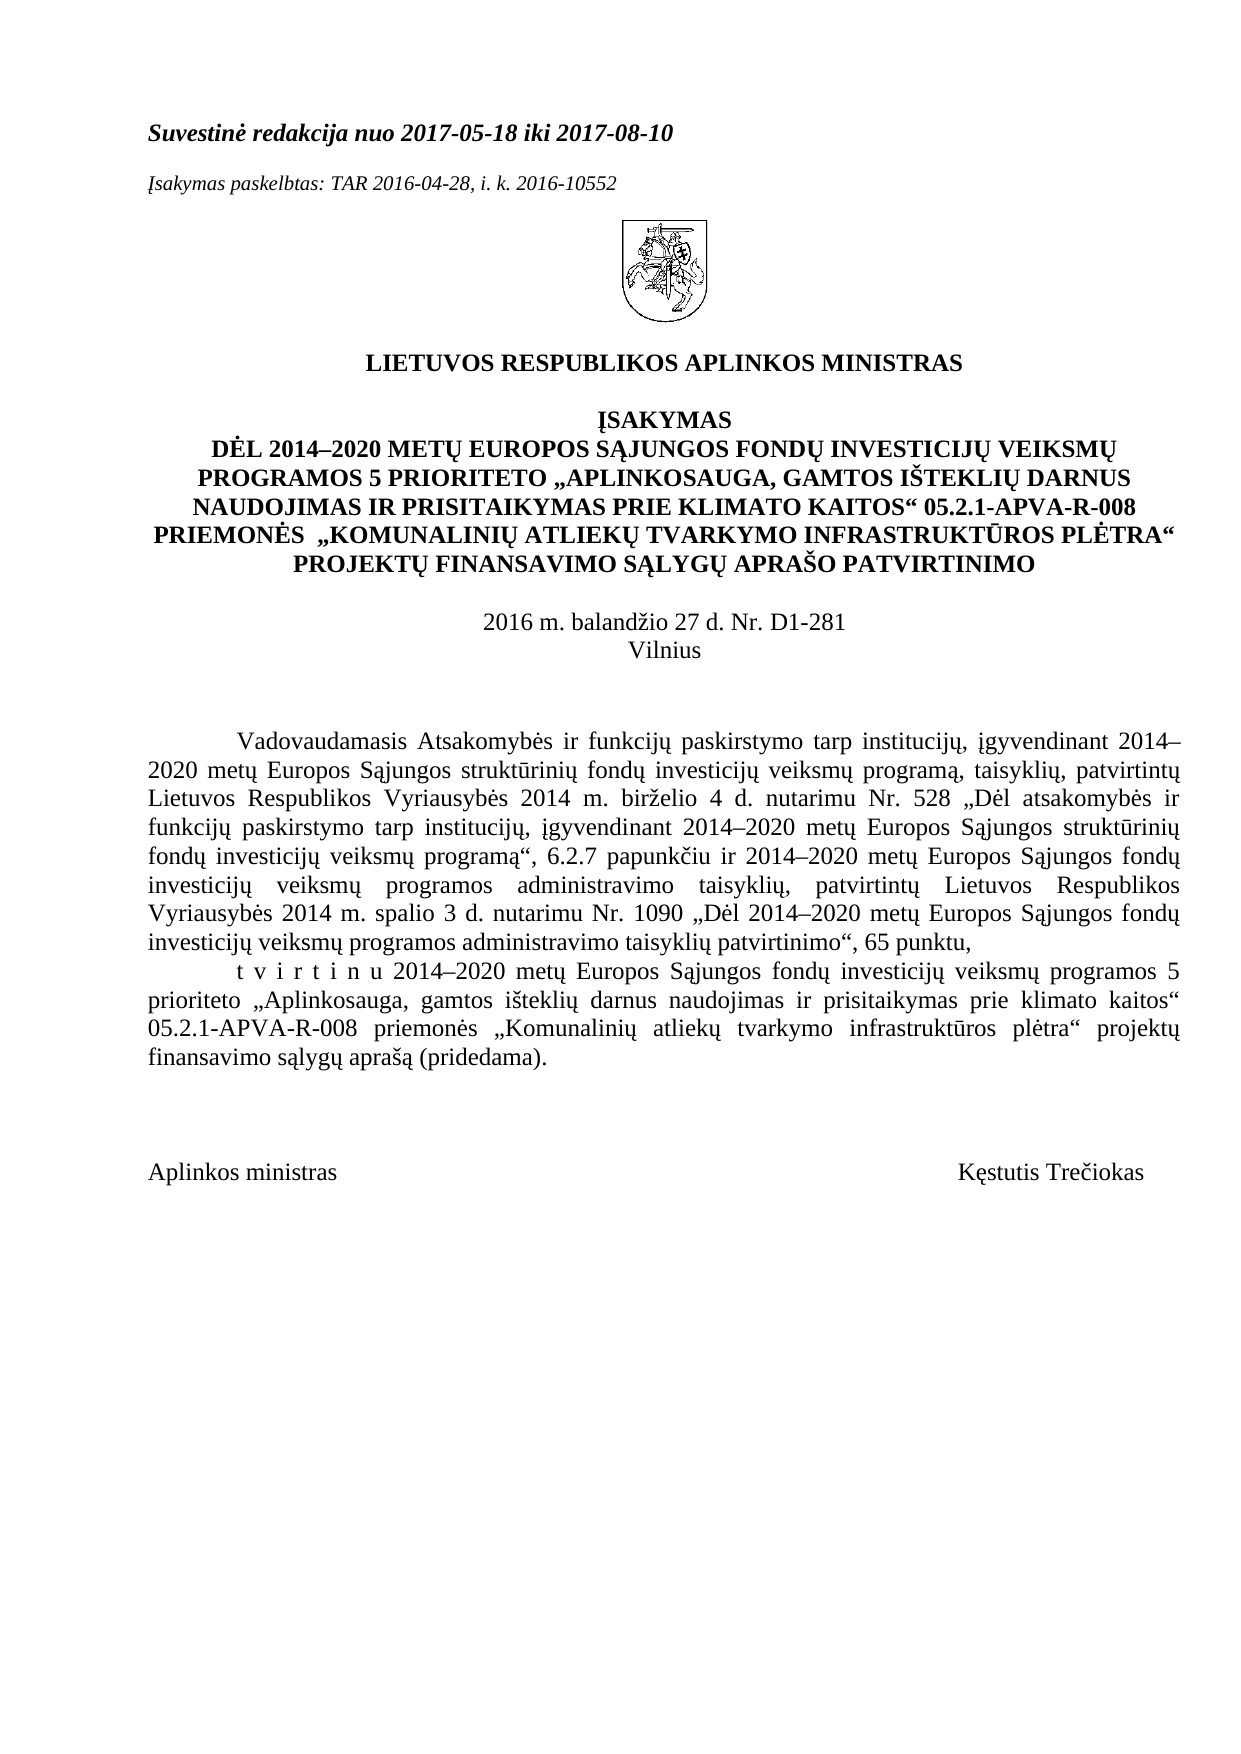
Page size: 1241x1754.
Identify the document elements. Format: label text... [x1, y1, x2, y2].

text Įsakymas paskelbtas: TAR 2016-04-28, i. k. 2016-10552 [148, 171, 1181, 195]
text t v i r t i n u 2014–2020 metų Europos Sąjungos fondų investicijų veiksmų programos 5 prioriteto „Aplinkosauga, gamtos išteklių darnus naudojimas ir prisitaikymas prie klimato kaitos“ 05.2.1-APVA-R-008 priemonės „Komunalinių atliekų tvarkymo infrastruktūros plėtra“ projektų finansavimo sąlygų aprašą (pridedama). [148, 956, 1181, 1071]
text LIETUVOS RESPUBLIKOS APLINKOS MINISTRAS [148, 348, 1181, 377]
text DĖL 2014–2020 METŲ EUROPOS SĄJUNGOS FONDŲ INVESTICIJŲ VEIKSMŲ PROGRAMOS 5 prioriteto „Aplinkosauga, gamtos išteklių darnus naudojimas ir prisitaikymas prie klimato kaitos“ 05.2.1-APVA-R-008 priemonės „Komunalinių atliekų tvarkymo infrastruktūros plėtra“ PROJEKTŲ FINANSAVIMO SĄLYGŲ APRAŠo patvirtinimo [148, 434, 1181, 578]
text 2016 m. balandžio 27 d. Nr. D1-281 [148, 607, 1181, 636]
text Aplinkos ministras Kęstutis Trečiokas [148, 1157, 1181, 1186]
text Vilnius [148, 636, 1181, 664]
text ĮSAKYMAS [148, 406, 1181, 434]
text Vadovaudamasis Atsakomybės ir funkcijų paskirstymo tarp institucijų, įgyvendinant 2014–2020 metų Europos Sąjungos struktūrinių fondų investicijų veiksmų programą, taisyklių, patvirtintų Lietuvos Respublikos Vyriausybės 2014 m. birželio 4 d. nutarimu Nr. 528 „Dėl atsakomybės ir funkcijų paskirstymo tarp institucijų, įgyvendinant 2014–2020 metų Europos Sąjungos struktūrinių fondų investicijų veiksmų programą“, 6.2.7 papunkčiu ir 2014–2020 metų Europos Sąjungos fondų investicijų veiksmų programos administravimo taisyklių, patvirtintų Lietuvos Respublikos Vyriausybės 2014 m. spalio 3 d. nutarimu Nr. 1090 „Dėl 2014–2020 metų Europos Sąjungos fondų investicijų veiksmų programos administravimo taisyklių patvirtinimo“, 65 punktu, [148, 726, 1181, 956]
text Suvestinė redakcija nuo 2017-05-18 iki 2017-08-10 [148, 118, 1181, 147]
